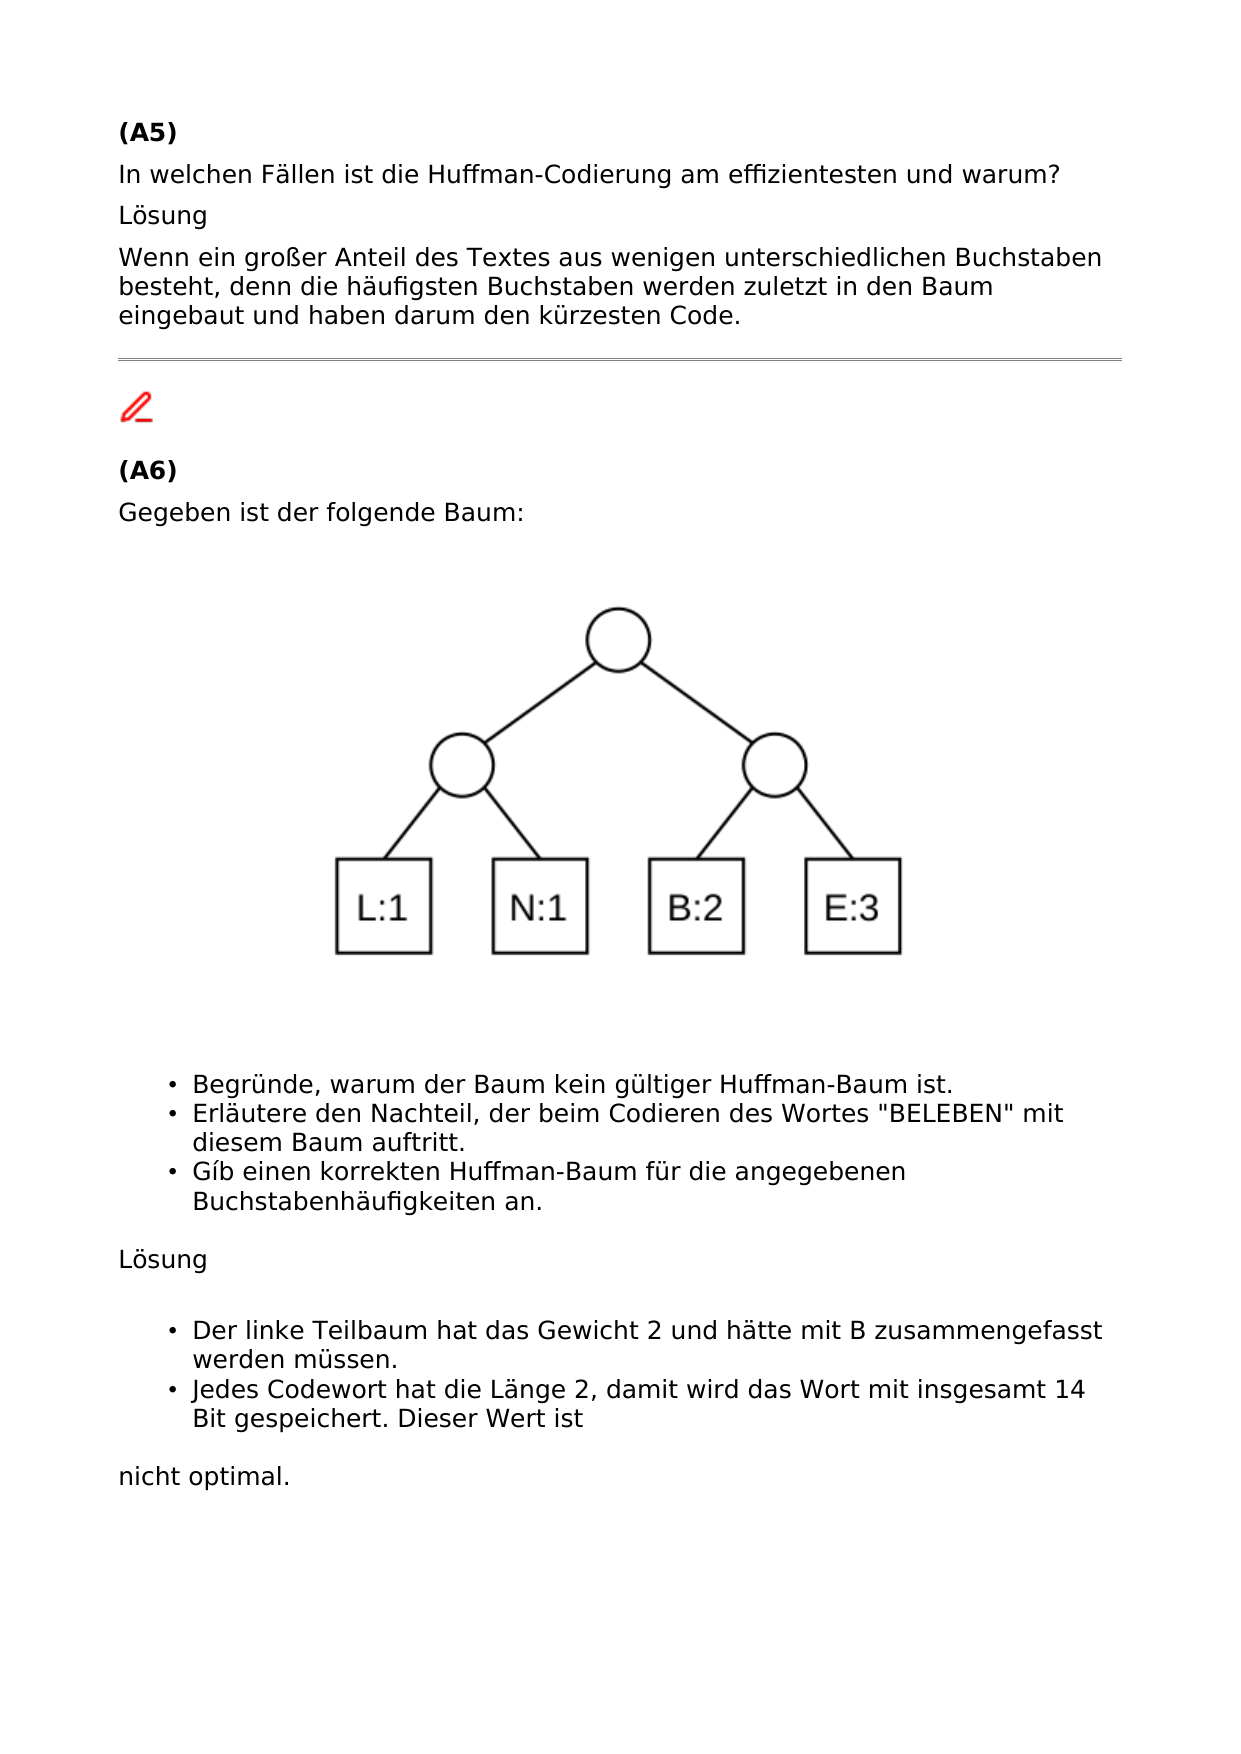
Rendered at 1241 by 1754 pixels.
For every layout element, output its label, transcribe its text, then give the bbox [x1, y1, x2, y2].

text In welchen Fällen ist die Huffman-Codierung am effizientesten und warum? [118, 160, 1122, 189]
text nicht optimal. [118, 1463, 1122, 1492]
text Wenn ein großer Anteil des Textes aus wenigen unterschiedlichen Buchstaben besteht, denn die häufigsten Buchstaben werden zuletzt in den Baum eingebaut und haben darum den kürzesten Code. [118, 243, 1122, 331]
text Lösung [118, 1245, 1122, 1274]
list Gíb einen korrekten Huffman-Baum für die angegebenen Buchstabenhäufigkeiten an. [177, 1157, 1122, 1216]
text Lösung [118, 201, 1122, 231]
subtitle (A5) [118, 118, 1122, 147]
picture [118, 389, 156, 427]
text Gegeben ist der folgende Baum: [118, 498, 1122, 527]
list Jedes Codewort hat die Länge 2, damit wird das Wort mit insgesamt 14 Bit gespeichert. Dieser Wert ist [177, 1375, 1122, 1433]
subtitle (A6) [118, 456, 1122, 485]
picture [290, 539, 950, 999]
list Begründe, warum der Baum kein gültiger Huffman-Baum ist. [177, 1070, 1122, 1099]
list Erläutere den Nachteil, der beim Codieren des Wortes "BELEBEN" mit diesem Baum auftritt. [177, 1099, 1122, 1157]
list Der linke Teilbaum hat das Gewicht 2 und hätte mit B zusammengefasst werden müssen. [177, 1316, 1122, 1375]
